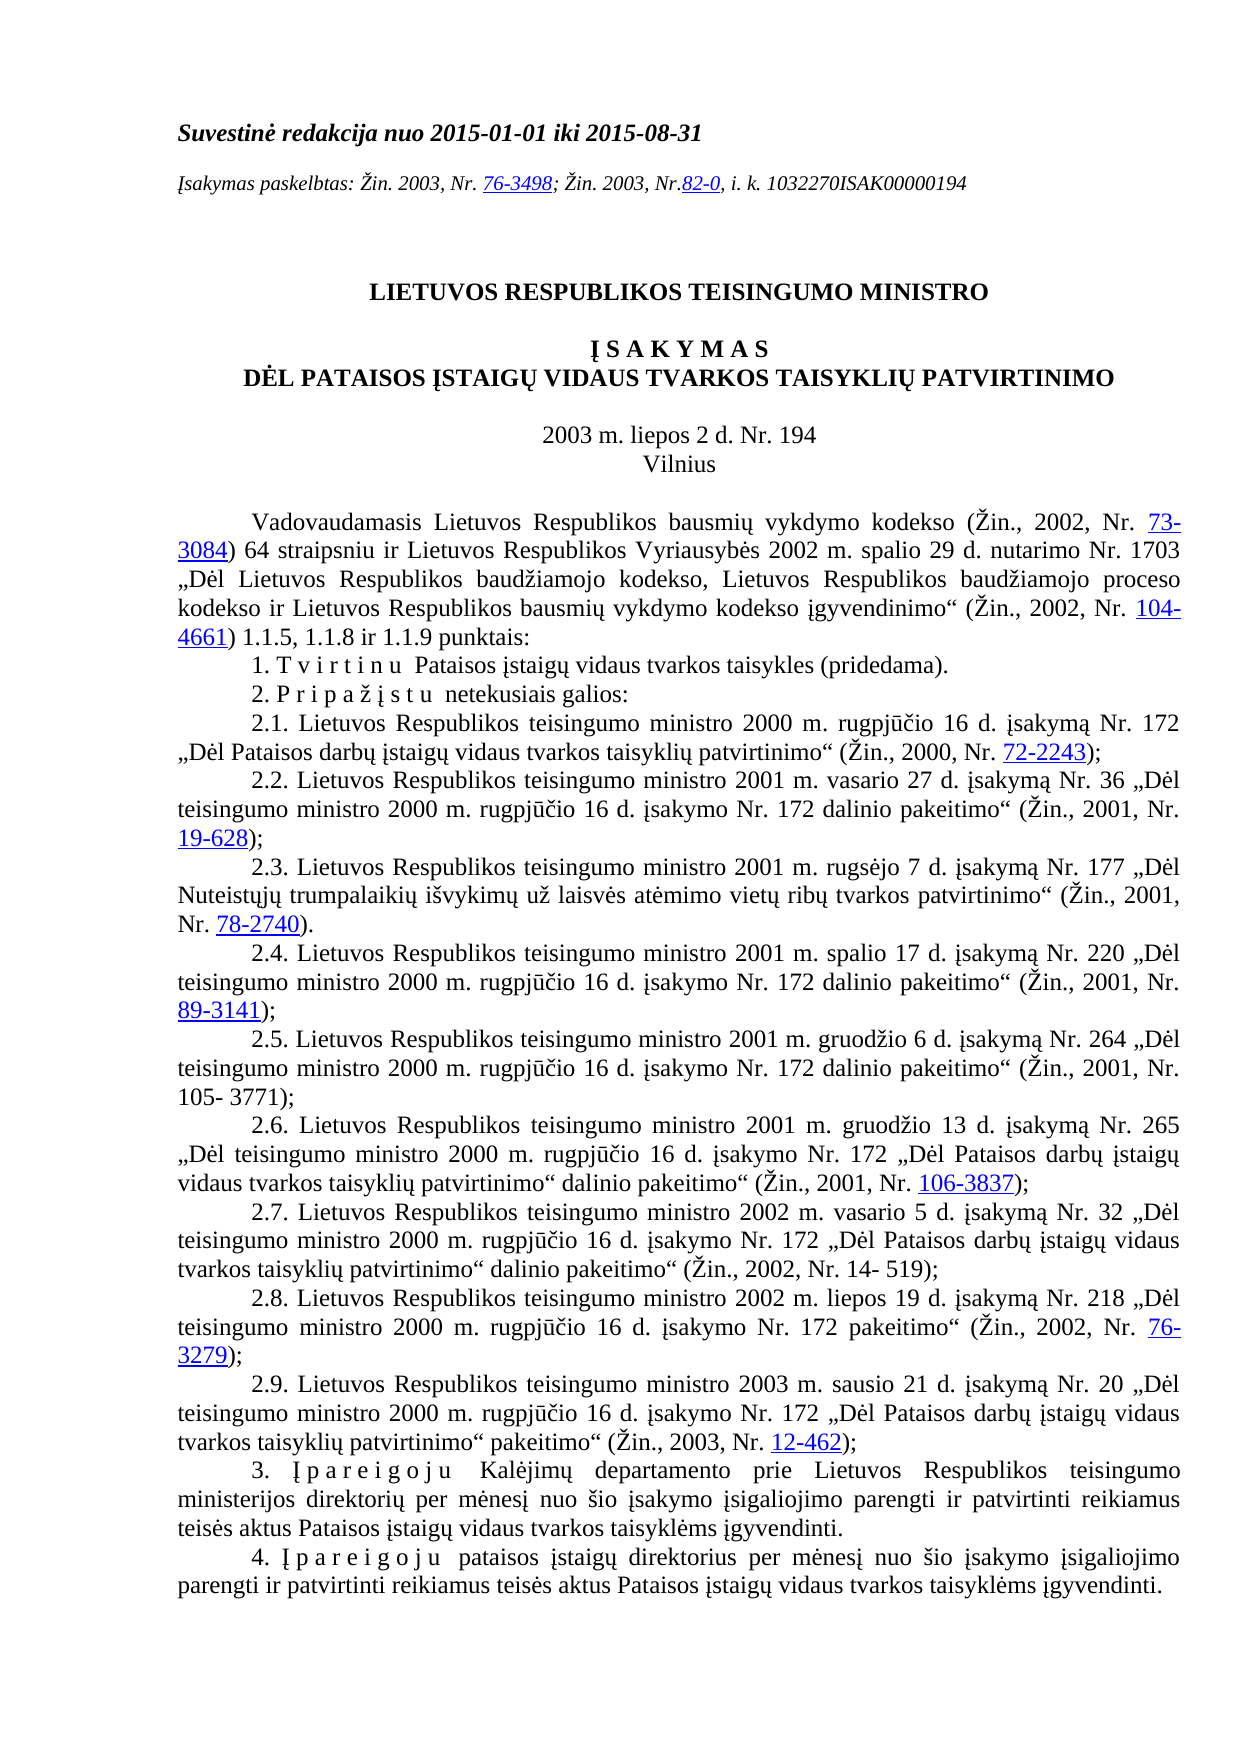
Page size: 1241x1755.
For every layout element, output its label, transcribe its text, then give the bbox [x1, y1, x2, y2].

text 2003 m. liepos 2 d. Nr. 194 [177, 420, 1181, 449]
text 2.4. Lietuvos Respublikos teisingumo ministro 2001 m. spalio 17 d. įsakymą Nr. 220 „Dėl teisingumo ministro 2000 m. rugpjūčio 16 d. įsakymo Nr. 172 dalinio pakeitimo“ (Žin., 2001, Nr. 89-3141); [177, 938, 1181, 1024]
text 2. Pripažįstu netekusiais galios: [177, 679, 1181, 708]
text 2.1. Lietuvos Respublikos teisingumo ministro 2000 m. rugpjūčio 16 d. įsakymą Nr. 172 „Dėl Pataisos darbų įstaigų vidaus tvarkos taisyklių patvirtinimo“ (Žin., 2000, Nr. 72-2243); [177, 708, 1181, 765]
text 3. Įpareigoju Kalėjimų departamento prie Lietuvos Respublikos teisingumo ministerijos direktorių per mėnesį nuo šio įsakymo įsigaliojimo parengti ir patvirtinti reikiamus teisės aktus Pataisos įstaigų vidaus tvarkos taisyklėms įgyvendinti. [177, 1455, 1181, 1542]
text Įsakymas paskelbtas: Žin. 2003, Nr. 76-3498; Žin. 2003, Nr.82-0, i. k. 1032270ISAK00000194 [177, 171, 1181, 195]
text 2.3. Lietuvos Respublikos teisingumo ministro 2001 m. rugsėjo 7 d. įsakymą Nr. 177 „Dėl Nuteistųjų trumpalaikių išvykimų už laisvės atėmimo vietų ribų tvarkos patvirtinimo“ (Žin., 2001, Nr. 78-2740). [177, 852, 1181, 938]
text Į S A K Y M A S [177, 334, 1181, 363]
text Vilnius [177, 449, 1181, 478]
text Vadovaudamasis Lietuvos Respublikos bausmių vykdymo kodekso (Žin., 2002, Nr. 73-3084) 64 straipsniu ir Lietuvos Respublikos Vyriausybės 2002 m. spalio 29 d. nutarimo Nr. 1703 „Dėl Lietuvos Respublikos baudžiamojo kodekso, Lietuvos Respublikos baudžiamojo proceso kodekso ir Lietuvos Respublikos bausmių vykdymo kodekso įgyvendinimo“ (Žin., 2002, Nr. 104-4661) 1.1.5, 1.1.8 ir 1.1.9 punktais: [177, 507, 1181, 650]
text 4. Įpareigoju pataisos įstaigų direktorius per mėnesį nuo šio įsakymo įsigaliojimo parengti ir patvirtinti reikiamus teisės aktus Pataisos įstaigų vidaus tvarkos taisyklėms įgyvendinti. [177, 1542, 1181, 1599]
text 2.5. Lietuvos Respublikos teisingumo ministro 2001 m. gruodžio 6 d. įsakymą Nr. 264 „Dėl teisingumo ministro 2000 m. rugpjūčio 16 d. įsakymo Nr. 172 dalinio pakeitimo“ (Žin., 2001, Nr. 105- 3771); [177, 1024, 1181, 1110]
text Suvestinė redakcija nuo 2015-01-01 iki 2015-08-31 [177, 118, 1181, 147]
text 2.9. Lietuvos Respublikos teisingumo ministro 2003 m. sausio 21 d. įsakymą Nr. 20 „Dėl teisingumo ministro 2000 m. rugpjūčio 16 d. įsakymo Nr. 172 „Dėl Pataisos darbų įstaigų vidaus tvarkos taisyklių patvirtinimo“ pakeitimo“ (Žin., 2003, Nr. 12-462); [177, 1369, 1181, 1455]
text DĖL PATAISOS ĮSTAIGŲ VIDAUS TVARKOS TAISYKLIŲ PATVIRTINIMO [177, 363, 1181, 392]
text LIETUVOS RESPUBLIKOS TEISINGUMO MINISTRO [177, 277, 1181, 305]
text 2.6. Lietuvos Respublikos teisingumo ministro 2001 m. gruodžio 13 d. įsakymą Nr. 265 „Dėl teisingumo ministro 2000 m. rugpjūčio 16 d. įsakymo Nr. 172 „Dėl Pataisos darbų įstaigų vidaus tvarkos taisyklių patvirtinimo“ dalinio pakeitimo“ (Žin., 2001, Nr. 106-3837); [177, 1110, 1181, 1197]
text 2.8. Lietuvos Respublikos teisingumo ministro 2002 m. liepos 19 d. įsakymą Nr. 218 „Dėl teisingumo ministro 2000 m. rugpjūčio 16 d. įsakymo Nr. 172 pakeitimo“ (Žin., 2002, Nr. 76-3279); [177, 1283, 1181, 1369]
text 1. Tvirtinu Pataisos įstaigų vidaus tvarkos taisykles (pridedama). [177, 650, 1181, 679]
text 2.2. Lietuvos Respublikos teisingumo ministro 2001 m. vasario 27 d. įsakymą Nr. 36 „Dėl teisingumo ministro 2000 m. rugpjūčio 16 d. įsakymo Nr. 172 dalinio pakeitimo“ (Žin., 2001, Nr. 19-628); [177, 765, 1181, 852]
text 2.7. Lietuvos Respublikos teisingumo ministro 2002 m. vasario 5 d. įsakymą Nr. 32 „Dėl teisingumo ministro 2000 m. rugpjūčio 16 d. įsakymo Nr. 172 „Dėl Pataisos darbų įstaigų vidaus tvarkos taisyklių patvirtinimo“ dalinio pakeitimo“ (Žin., 2002, Nr. 14- 519); [177, 1197, 1181, 1283]
